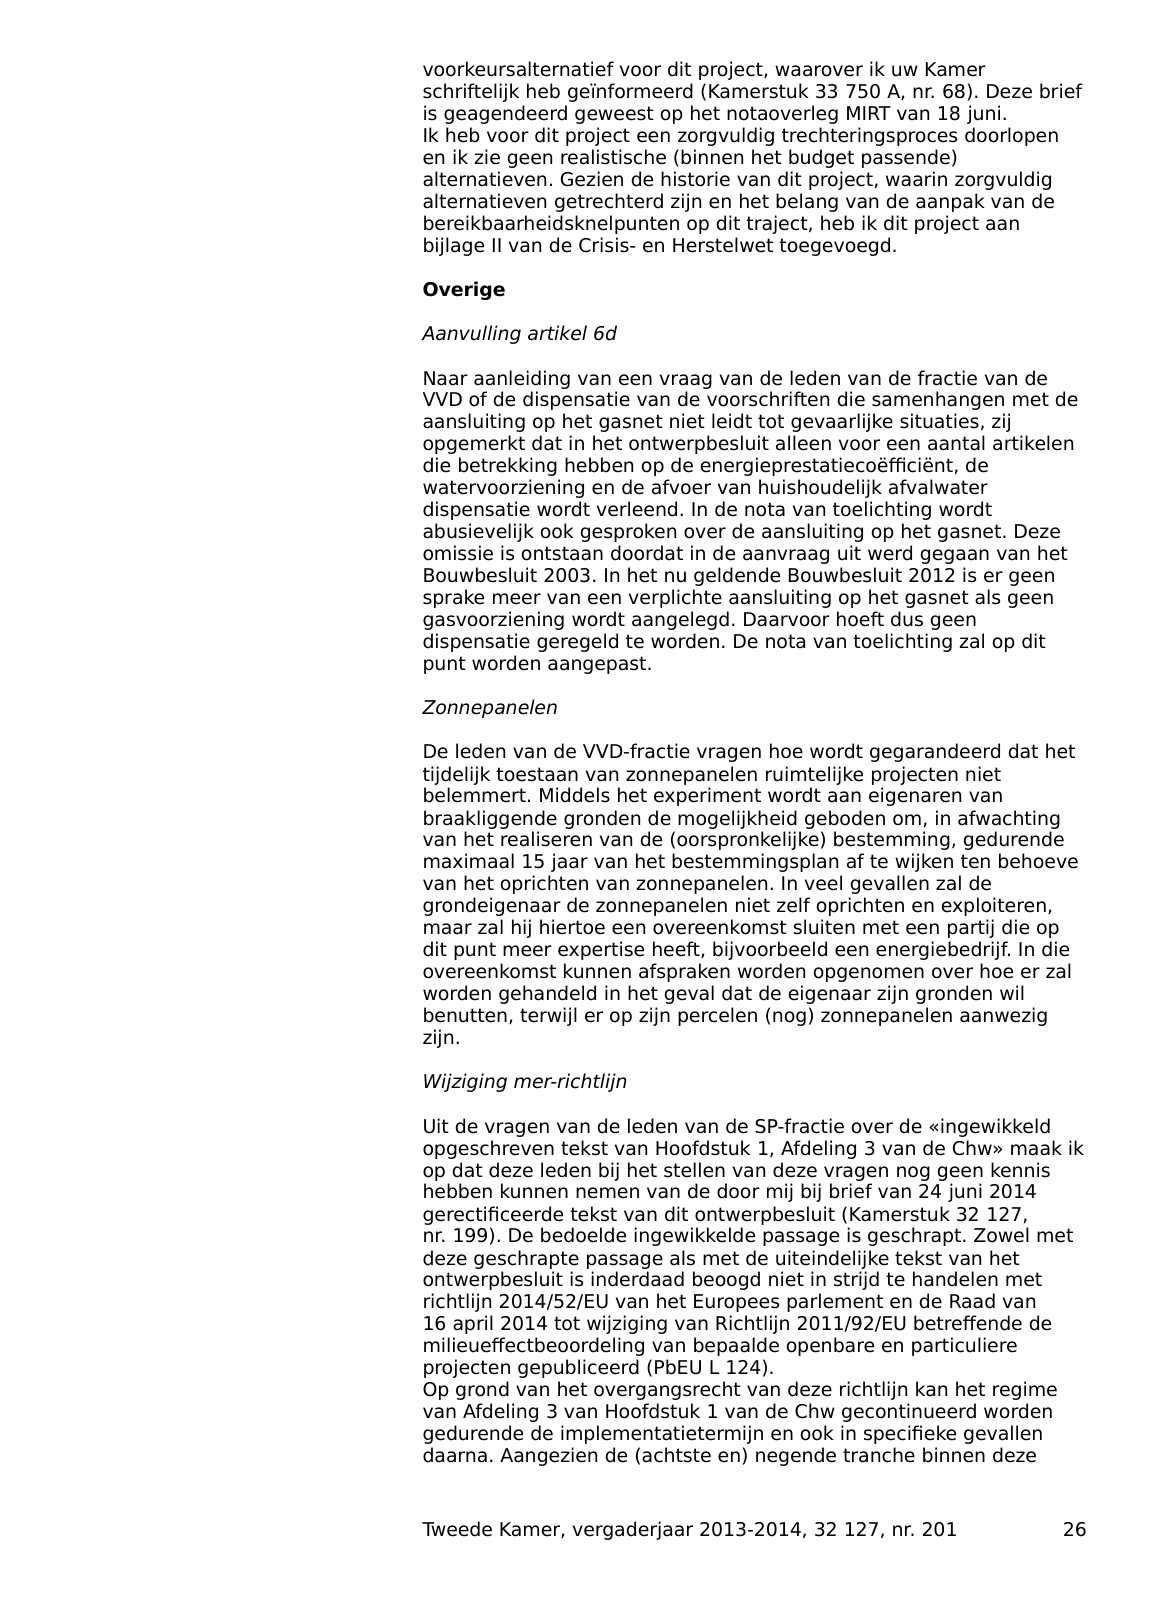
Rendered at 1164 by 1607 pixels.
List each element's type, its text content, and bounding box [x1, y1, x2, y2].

subtitle Zonnepanelen [422, 697, 1087, 719]
subtitle Overige [422, 279, 1087, 301]
text Ik heb voor dit project een zorgvuldig trechteringsproces doorlopen en ik zie geen realistische (binnen het budget passende) alternatieven. Gezien de historie van dit project, waarin zorgvuldig alternatieven getrechterd zijn en het belang van de aanpak van de bereikbaarheidsknelpunten op dit traject, heb ik dit project aan bijlage II van de Crisis- en Herstelwet toegevoegd. [422, 125, 1087, 257]
text Op grond van het overgangsrecht van deze richtlijn kan het regime van Afdeling 3 van Hoofdstuk 1 van de Chw gecontinueerd worden gedurende de implementatietermijn en ook in specifieke gevallen daarna. Aangezien de (achtste en) negende tranche binnen deze [422, 1379, 1087, 1467]
subtitle Wijziging mer-richtlijn [422, 1071, 1087, 1093]
text Uit de vragen van de leden van de SP-fractie over de «ingewikkeld opgeschreven tekst van Hoofdstuk 1, Afdeling 3 van de Chw» maak ik op dat deze leden bij het stellen van deze vragen nog geen kennis hebben kunnen nemen van de door mij bij brief van 24 juni 2014 gerectificeerde tekst van dit ontwerpbesluit (Kamerstuk 32 127, nr. 199). De bedoelde ingewikkelde passage is geschrapt. Zowel met deze geschrapte passage als met de uiteindelijke tekst van het ontwerpbesluit is inderdaad beoogd niet in strijd te handelen met richtlijn 2014/52/EU van het Europees parlement en de Raad van 16 april 2014 tot wijziging van Richtlijn 2011/92/EU betreffende de milieueffectbeoordeling van bepaalde openbare en particuliere projecten gepubliceerd (PbEU L 124). [422, 1116, 1087, 1379]
text De leden van de VVD-fractie vragen hoe wordt gegarandeerd dat het tijdelijk toestaan van zonnepanelen ruimtelijke projecten niet belemmert. Middels het experiment wordt aan eigenaren van braakliggende gronden de mogelijkheid geboden om, in afwachting van het realiseren van de (oorspronkelijke) bestemming, gedurende maximaal 15 jaar van het bestemmingsplan af te wijken ten behoeve van het oprichten van zonnepanelen. In veel gevallen zal de grondeigenaar de zonnepanelen niet zelf oprichten en exploiteren, maar zal hij hiertoe een overeenkomst sluiten met een partij die op dit punt meer expertise heeft, bijvoorbeeld een energiebedrijf. In die overeenkomst kunnen afspraken worden opgenomen over hoe er zal worden gehandeld in het geval dat de eigenaar zijn gronden wil benutten, terwijl er op zijn percelen (nog) zonnepanelen aanwezig zijn. [422, 741, 1087, 1049]
text Naar aanleiding van een vraag van de leden van de fractie van de VVD of de dispensatie van de voorschriften die samenhangen met de aansluiting op het gasnet niet leidt tot gevaarlijke situaties, zij opgemerkt dat in het ontwerpbesluit alleen voor een aantal artikelen die betrekking hebben op de energieprestatiecoëfficiënt, de watervoorziening en de afvoer van huishoudelijk afvalwater dispensatie wordt verleend. In de nota van toelichting wordt abusievelijk ook gesproken over de aansluiting op het gasnet. Deze omissie is ontstaan doordat in de aanvraag uit werd gegaan van het Bouwbesluit 2003. In het nu geldende Bouwbesluit 2012 is er geen sprake meer van een verplichte aansluiting op het gasnet als geen gasvoorziening wordt aangelegd. Daarvoor hoeft dus geen dispensatie geregeld te worden. De nota van toelichting zal op dit punt worden aangepast. [422, 367, 1087, 675]
subtitle Aanvulling artikel 6d [422, 323, 1087, 345]
text voorkeursalternatief voor dit project, waarover ik uw Kamer schriftelijk heb geïnformeerd (Kamerstuk 33 750 A, nr. 68). Deze brief is geagendeerd geweest op het notaoverleg MIRT van 18 juni. [422, 59, 1087, 125]
